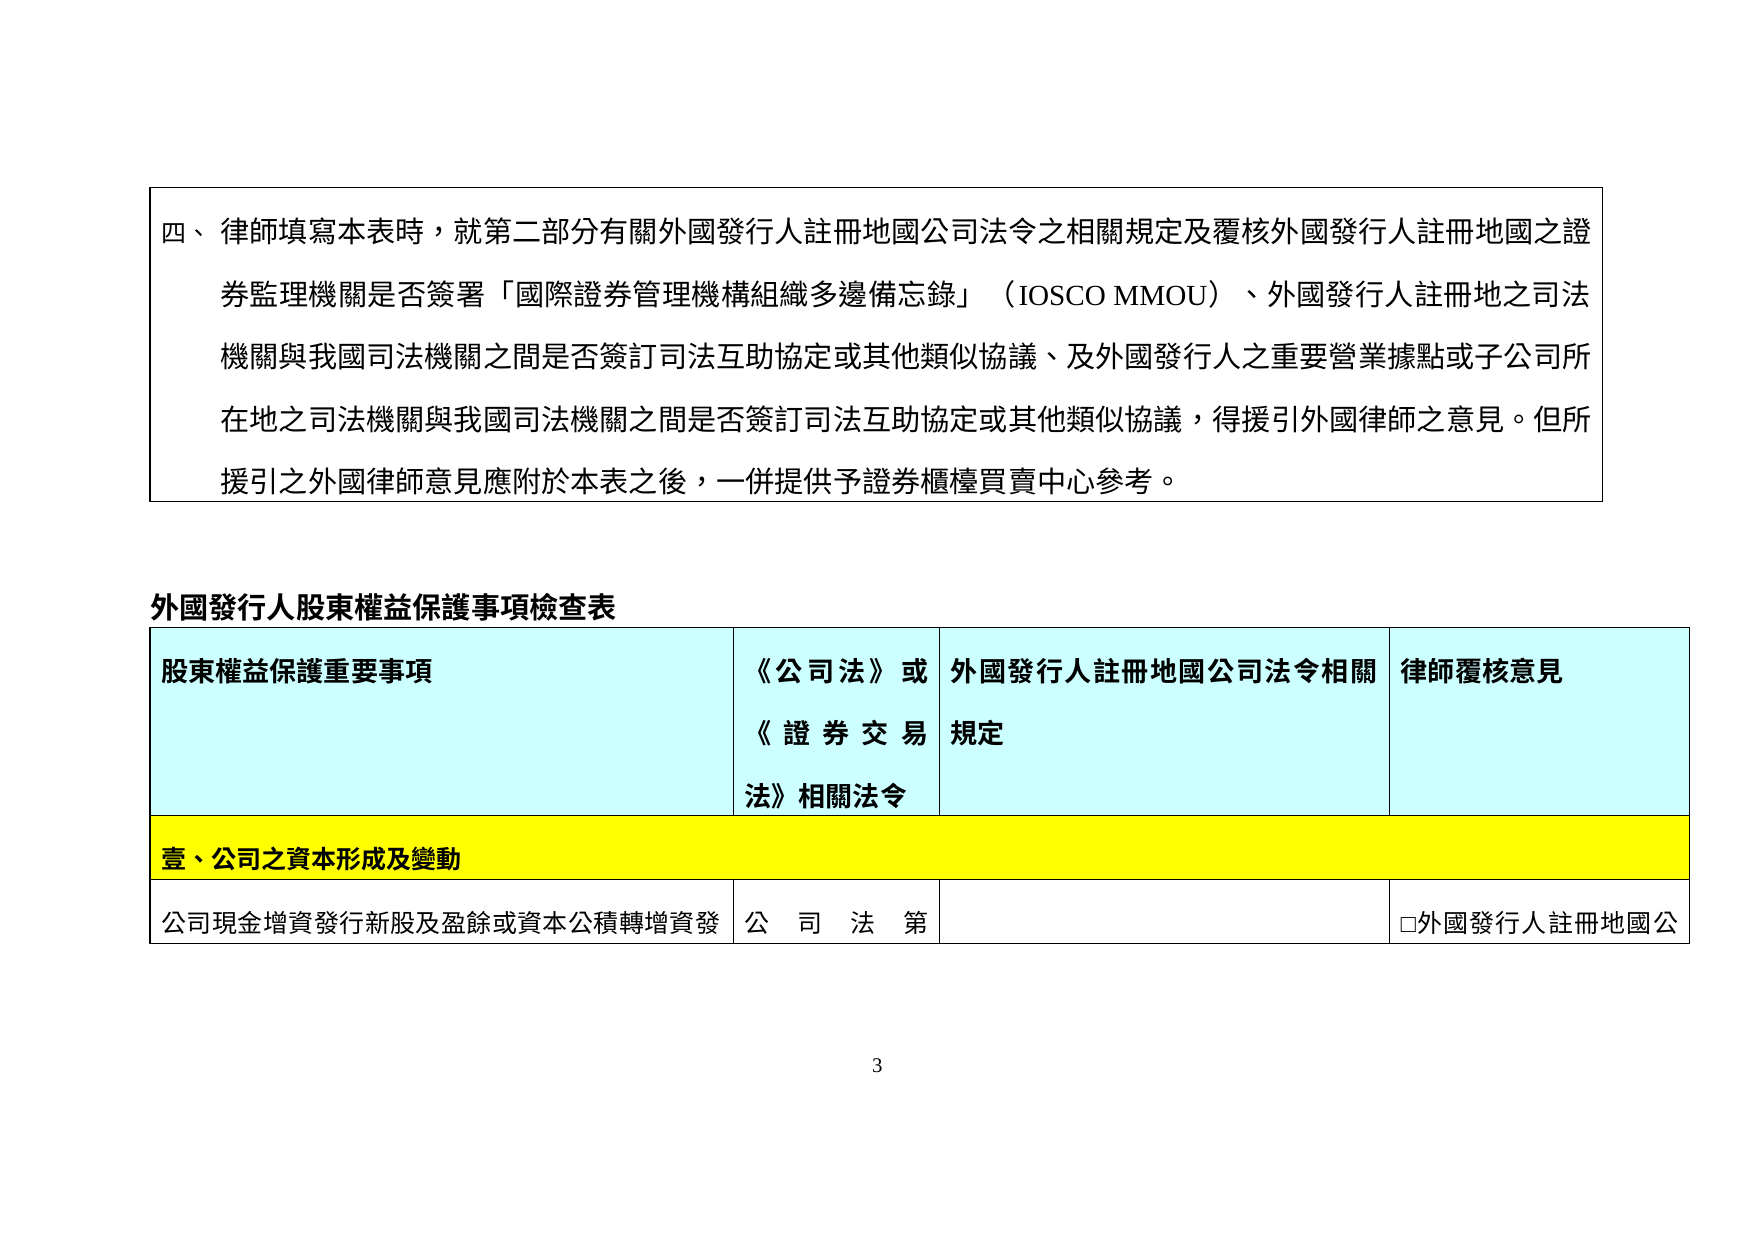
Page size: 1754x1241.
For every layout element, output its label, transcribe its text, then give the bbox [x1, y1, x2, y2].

table_header 《公司法》或《證券交易法》相關法令 [734, 628, 939, 815]
table_cell [940, 880, 1389, 942]
table_cell □外國發行人註冊地國公 [1390, 880, 1689, 942]
table_cell 公司法第 [734, 880, 939, 942]
table_header 外國發行人註冊地國公司法令相關規定 [940, 628, 1389, 815]
text 外國發行人股東權益保護事項檢查表 [150, 564, 1604, 627]
table_header 股東權益保護重要事項 [151, 628, 733, 815]
table_cell 壹、公司之資本形成及變動 [151, 816, 1689, 879]
table_header 律師覆核意見 [1390, 628, 1689, 815]
table_cell 公司現金增資發行新股及盈餘或資本公積轉增資發 [151, 880, 733, 942]
table_header 依財團法人中華民國證券櫃檯買賣中心外國有價證券櫃檯買賣審查準則第4條第1項13款規定，外國發行人在不牴觸註冊地國公司法令規定下，有關股東權益保護之重要事項，應增訂於公司章程或組織文件內。 本表為外國發行人申請登錄興櫃或第一上櫃案，為確保其已於公司章程或組織文件內增訂有關股東權益保護之重要事項所需檢附之申請書件之ㄧ，由外國發行人本次向證券櫃檯買賣中心申請股票登錄興櫃或第一上櫃出具法律意見書之我國律師填寫。 本表所列「股東權益保護重要事項」內容係參照中華民國公司法及證券法令有關股東權益保護之重要規定酌定。律師應逐項比較「股東權益保護重要事項」與外國發行人註冊地國公司法令相關規定，說明外國發行人註冊地國公司法令相關規定之內容，並依下列方式提供覆核意見： 如「股東權益保護重要事項」與外國發行人註冊地國公司法令之相關規定無差異而外國發行人無修正章程或組織文件之必要者，敘明無差異。 如「股東權益保護重要事項」與外國發行人註冊地國公司法令之相關規定有差異，或註冊地國無明文規定者，外國發行人已依「股東權益保護重要事項」修正其章程或組織文件。 如「股東權益保護重要事項」與外國發行人註冊地國公司法令之相關規定有差異，但該註冊地國公司法令不容許外國發行人依「股東權益保護重要事項」修正章程或組織文件者，請說明外國發行人不修正章程或組織文件之理由。 外國發行人未依「股東權益保護重要事項」修正章程或組織文件者，外國發行人已於公開說明書內敘明外國發行人註冊地國公司法令之相關規定與「股東權益保護重要事項」之差異。 律師填寫本表時，就第二部分有關外國發行人註冊地國公司法令之相關規定及覆核外國發行人註冊地國之證券監理機關是否簽署「國際證券管理機構組織多邊備忘錄」（IOSCO MMOU）、外國發行人註冊地之司法機關與我國司法機關之間是否簽訂司法互助協定或其他類似協議、及外國發行人之重要營業據點或子公司所在地之司法機關與我國司法機關之間是否簽訂司法互助協定或其他類似協議，得援引外國律師之意見。但所援引之外國律師意見應附於本表之後，一併提供予證券櫃檯買賣中心參考。 [151, 188, 1602, 501]
